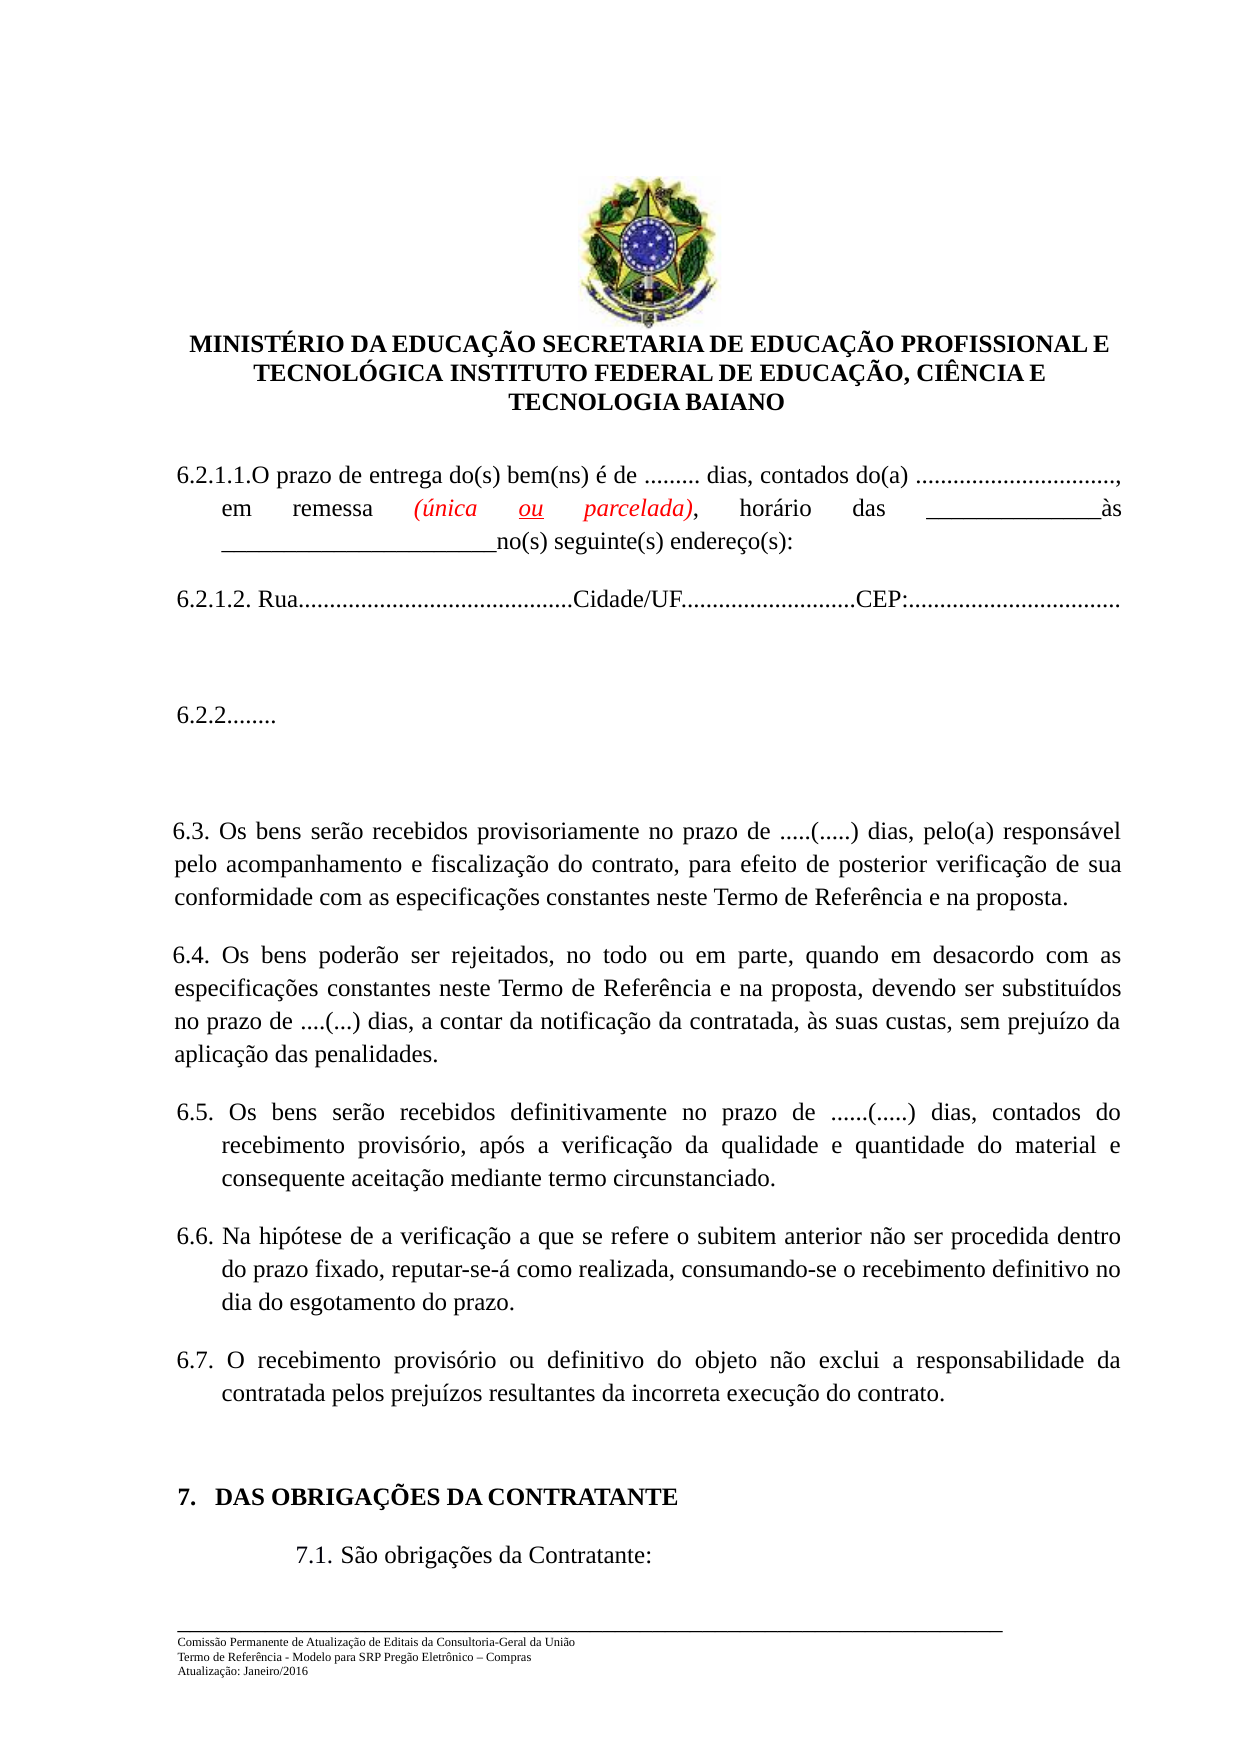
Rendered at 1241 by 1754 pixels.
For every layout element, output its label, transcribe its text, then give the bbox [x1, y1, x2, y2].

text 6.5. Os bens serão recebidos definitivamente no prazo de ......(.....) dias, contados do recebimento provisório, após a verificação da qualidade e quantidade do material e consequente aceitação mediante termo circunstanciado. [176, 1097, 1122, 1192]
text 6.4. Os bens poderão ser rejeitados, no todo ou em parte, quando em desacordo com as especificações constantes neste Termo de Referência e na proposta, devendo ser substituídos no prazo de ....(...) dias, a contar da notificação da contratada, às suas custas, sem prejuízo da aplicação das penalidades. [172, 940, 1122, 1068]
text 6.2.2........ [176, 700, 1122, 728]
list DAS OBRIGAÇÕES DA CONTRATANTE [177, 1482, 1122, 1510]
text 6.2.1.2. Rua............................................Cidade/UF............................CEP:.................................. [176, 584, 1122, 612]
text 6.2.1.1.O prazo de entrega do(s) bem(ns) é de ......... dias, contados do(a) ................................, em remessa (única ou parcelada), horário das ______________às ______________________no(s) seguinte(s) endereço(s): [176, 460, 1122, 554]
text 6.6. Na hipótese de a verificação a que se refere o subitem anterior não ser procedida dentro do prazo fixado, reputar-se-á como realizada, consumando-se o recebimento definitivo no dia do esgotamento do prazo. [176, 1221, 1122, 1316]
text 6.7. O recebimento provisório ou definitivo do objeto não exclui a responsabilidade da contratada pelos prejuízos resultantes da incorreta execução do contrato. [176, 1345, 1122, 1407]
text 6.3. Os bens serão recebidos provisoriamente no prazo de .....(.....) dias, pelo(a) responsável pelo acompanhamento e fiscalização do contrato, para efeito de posterior verificação de sua conformidade com as especificações constantes neste Termo de Referência e na proposta. [172, 816, 1122, 911]
list São obrigações da Contratante: [295, 1540, 1122, 1568]
